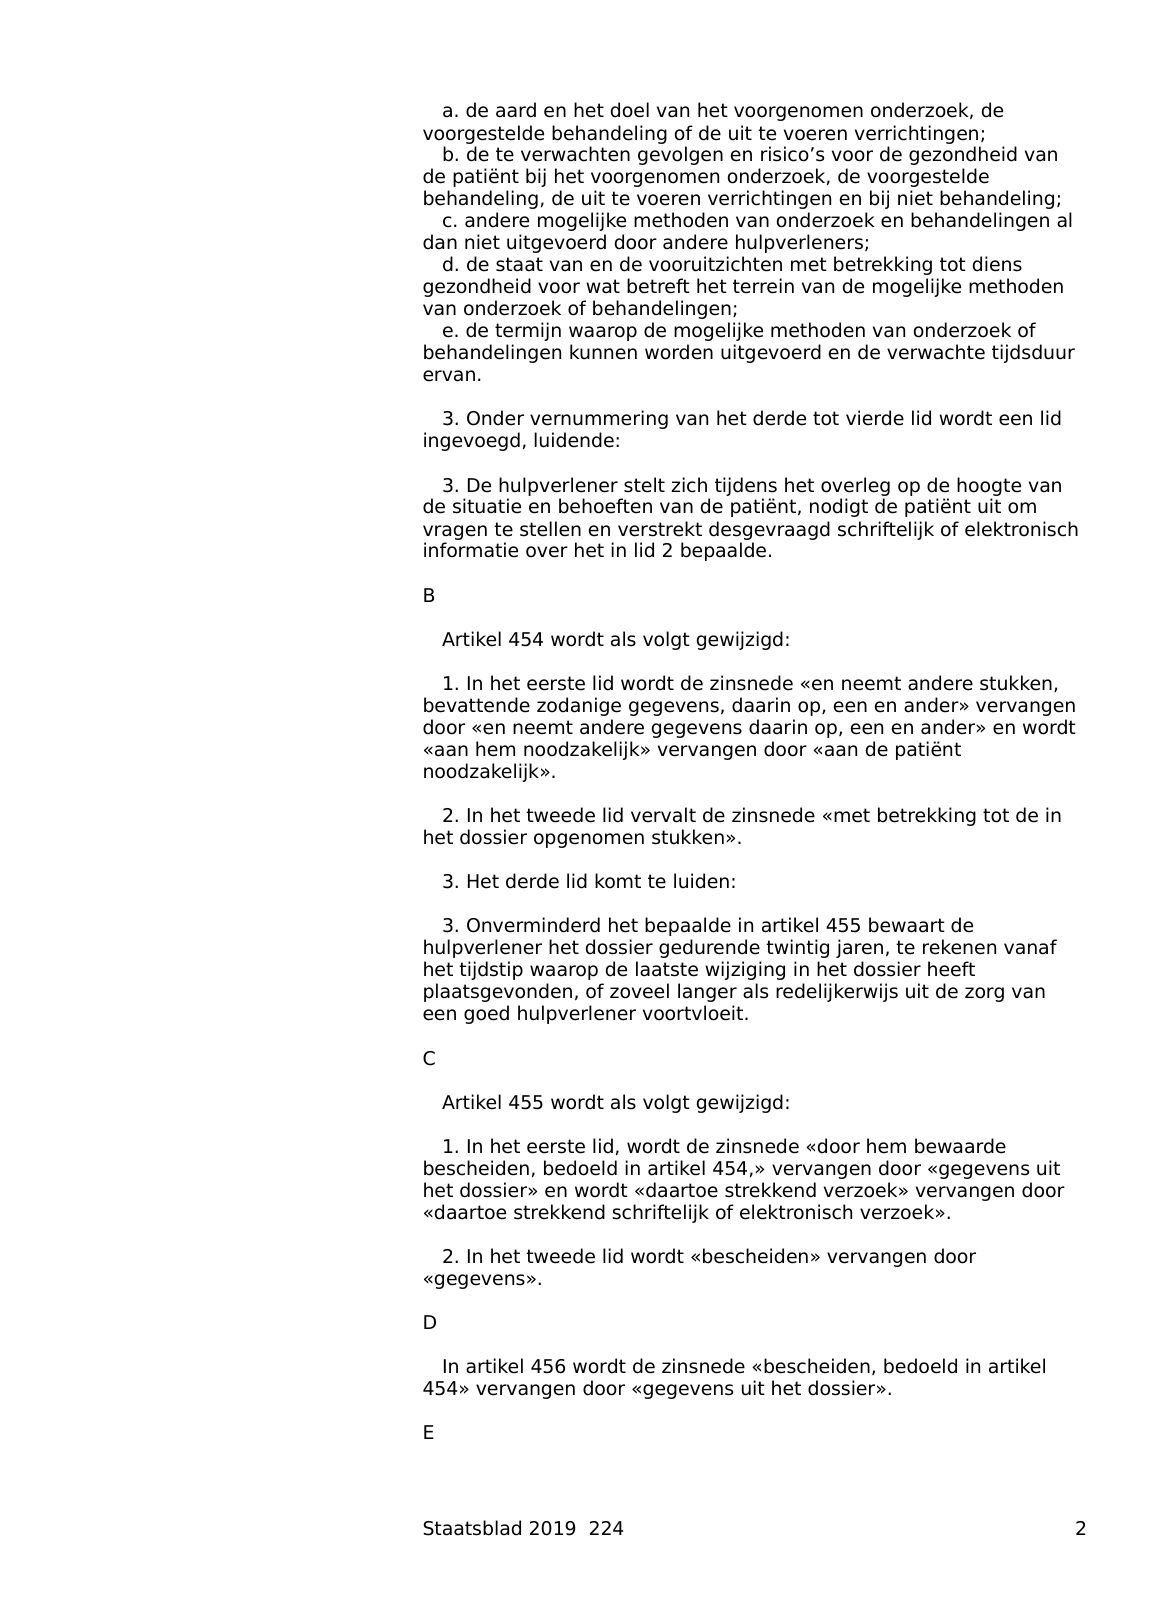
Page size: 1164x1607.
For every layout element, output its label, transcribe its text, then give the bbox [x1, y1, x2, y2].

text 1. In het eerste lid, wordt de zinsnede «door hem bewaarde bescheiden, bedoeld in artikel 454,» vervangen door «gegevens uit het dossier» en wordt «daartoe strekkend verzoek» vervangen door «daartoe strekkend schriftelijk of elektronisch verzoek». [422, 1136, 1087, 1224]
text 1. In het eerste lid wordt de zinsnede «en neemt andere stukken, bevattende zodanige gegevens, daarin op, een en ander» vervangen door «en neemt andere gegevens daarin op, een en ander» en wordt «aan hem noodzakelijk» vervangen door «aan de patiënt noodzakelijk». [422, 673, 1087, 783]
text D [422, 1312, 1087, 1334]
text Artikel 455 wordt als volgt gewijzigd: [422, 1092, 1087, 1113]
text b. de te verwachten gevolgen en risico’s voor de gezondheid van de patiënt bij het voorgenomen onderzoek, de voorgestelde behandeling, de uit te voeren verrichtingen en bij niet behandeling; [422, 144, 1087, 210]
text d. de staat van en de vooruitzichten met betrekking tot diens gezondheid voor wat betreft het terrein van de mogelijke methoden van onderzoek of behandelingen; [422, 254, 1087, 320]
text 3. Onder vernummering van het derde tot vierde lid wordt een lid ingevoegd, luidende: [422, 408, 1087, 452]
text B [422, 584, 1087, 607]
text C [422, 1047, 1087, 1069]
text 3. Het derde lid komt te luiden: [422, 871, 1087, 893]
text In artikel 456 wordt de zinsnede «bescheiden, bedoeld in artikel 454» vervangen door «gegevens uit het dossier». [422, 1356, 1087, 1400]
text 3. Onverminderd het bepaalde in artikel 455 bewaart de hulpverlener het dossier gedurende twintig jaren, te rekenen vanaf het tijdstip waarop de laatste wijziging in het dossier heeft plaatsgevonden, of zoveel langer als redelijkerwijs uit de zorg van een goed hulpverlener voortvloeit. [422, 915, 1087, 1025]
text Artikel 454 wordt als volgt gewijzigd: [422, 629, 1087, 651]
text c. andere mogelijke methoden van onderzoek en behandelingen al dan niet uitgevoerd door andere hulpverleners; [422, 210, 1087, 254]
text E [422, 1422, 1087, 1444]
text 3. De hulpverlener stelt zich tijdens het overleg op de hoogte van de situatie en behoeften van de patiënt, nodigt de patiënt uit om vragen te stellen en verstrekt desgevraagd schriftelijk of elektronisch informatie over het in lid 2 bepaalde. [422, 474, 1087, 562]
text e. de termijn waarop de mogelijke methoden van onderzoek of behandelingen kunnen worden uitgevoerd en de verwachte tijdsduur ervan. [422, 320, 1087, 386]
text a. de aard en het doel van het voorgenomen onderzoek, de voorgestelde behandeling of de uit te voeren verrichtingen; [422, 100, 1087, 144]
text 2. In het tweede lid vervalt de zinsnede «met betrekking tot de in het dossier opgenomen stukken». [422, 805, 1087, 849]
text 2. In het tweede lid wordt «bescheiden» vervangen door «gegevens». [422, 1246, 1087, 1290]
